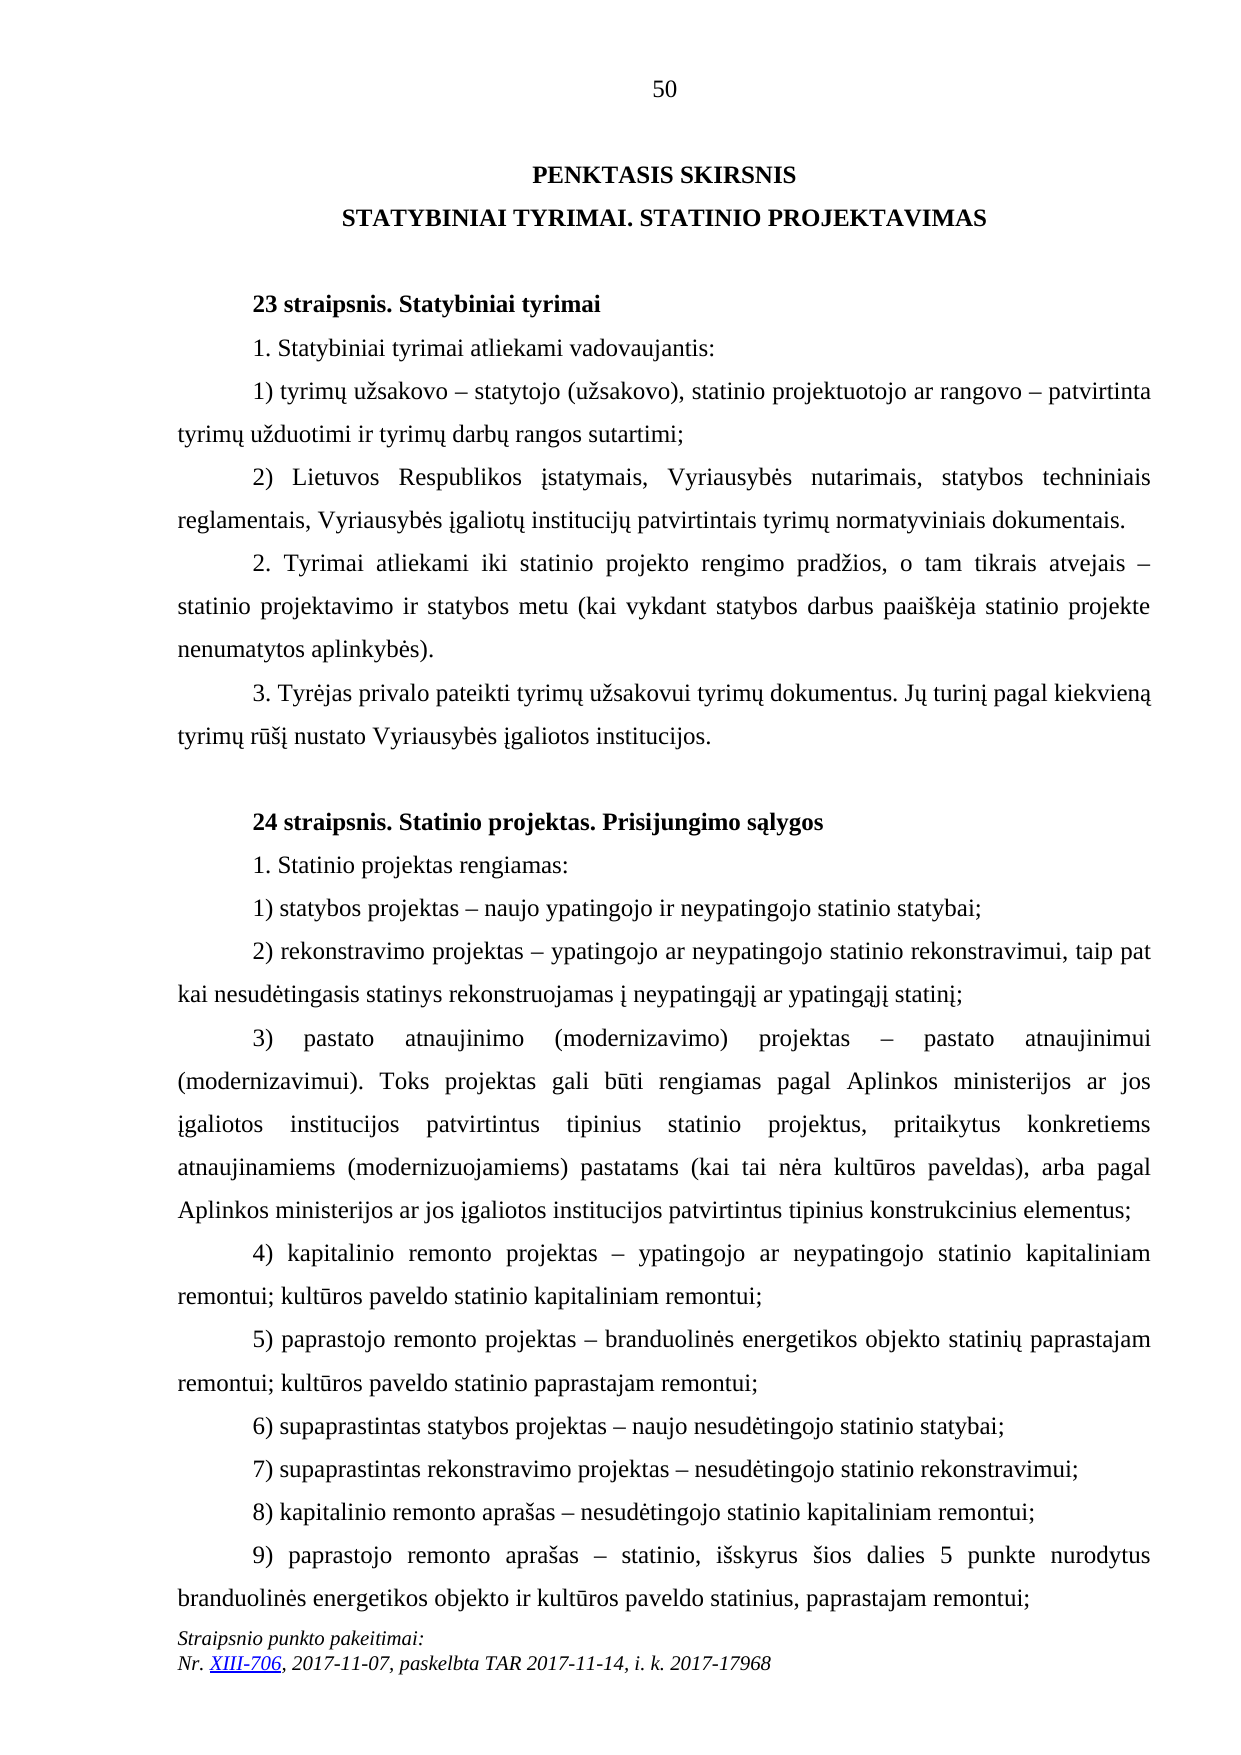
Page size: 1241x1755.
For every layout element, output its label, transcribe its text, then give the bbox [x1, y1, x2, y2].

text 8) kapitalinio remonto aprašas – nesudėtingojo statinio kapitaliniam remontui; [177, 1497, 1152, 1526]
text 24 straipsnis. Statinio projektas. Prisijungimo sąlygos [177, 807, 1152, 836]
text 6) supaprastintas statybos projektas – naujo nesudėtingojo statinio statybai; [177, 1411, 1152, 1439]
text 23 straipsnis. Statybiniai tyrimai [177, 289, 1152, 318]
text 7) supaprastintas rekonstravimo projektas – nesudėtingojo statinio rekonstravimui; [177, 1454, 1152, 1483]
text 4) kapitalinio remonto projektas – ypatingojo ar neypatingojo statinio kapitaliniam remontui; kultūros paveldo statinio kapitaliniam remontui; [177, 1238, 1152, 1310]
text 2) Lietuvos Respublikos įstatymais, Vyriausybės nutarimais, statybos techniniais reglamentais, Vyriausybės įgaliotų institucijų patvirtintais tyrimų normatyviniais dokumentais. [177, 462, 1152, 534]
text Nr. XIII-706, 2017-11-07, paskelbta TAR 2017-11-14, i. k. 2017-17968 [177, 1650, 1152, 1674]
text 1) tyrimų užsakovo – statytojo (užsakovo), statinio projektuotojo ar rangovo – patvirtinta tyrimų užduotimi ir tyrimų darbų rangos sutartimi; [177, 376, 1152, 448]
text 2) rekonstravimo projektas – ypatingojo ar neypatingojo statinio rekonstravimui, taip pat kai nesudėtingasis statinys rekonstruojamas į neypatingąjį ar ypatingąjį statinį; [177, 936, 1152, 1008]
text 3. Tyrėjas privalo pateikti tyrimų užsakovui tyrimų dokumentus. Jų turinį pagal kiekvieną tyrimų rūšį nustato Vyriausybės įgaliotos institucijos. [177, 678, 1152, 749]
text 5) paprastojo remonto projektas – branduolinės energetikos objekto statinių paprastajam remontui; kultūros paveldo statinio paprastajam remontui; [177, 1324, 1152, 1396]
text 2. Tyrimai atliekami iki statinio projekto rengimo pradžios, o tam tikrais atvejais – statinio projektavimo ir statybos metu (kai vykdant statybos darbus paaiškėja statinio projekte nenumatytos aplinkybės). [177, 548, 1152, 663]
text STATYBINIAI TYRIMAI. STATINIO PROJEKTAVIMAS [177, 203, 1152, 232]
text Straipsnio punkto pakeitimai: [177, 1626, 1152, 1650]
text 3) pastato atnaujinimo (modernizavimo) projektas – pastato atnaujinimui (modernizavimui). Toks projektas gali būti rengiamas pagal Aplinkos ministerijos ar jos įgaliotos institucijos patvirtintus tipinius statinio projektus, pritaikytus konkretiems atnaujinamiems (modernizuojamiems) pastatams (kai tai nėra kultūros paveldas), arba pagal Aplinkos ministerijos ar jos įgaliotos institucijos patvirtintus tipinius konstrukcinius elementus; [177, 1023, 1152, 1224]
text 1) statybos projektas – naujo ypatingojo ir neypatingojo statinio statybai; [177, 893, 1152, 922]
text PENKTASIS SKIRSNIS [177, 160, 1152, 189]
text 1. Statinio projektas rengiamas: [177, 850, 1152, 879]
text 1. Statybiniai tyrimai atliekami vadovaujantis: [177, 333, 1152, 361]
text 9) paprastojo remonto aprašas – statinio, išskyrus šios dalies 5 punkte nurodytus branduolinės energetikos objekto ir kultūros paveldo statinius, paprastajam remontui; [177, 1540, 1152, 1612]
